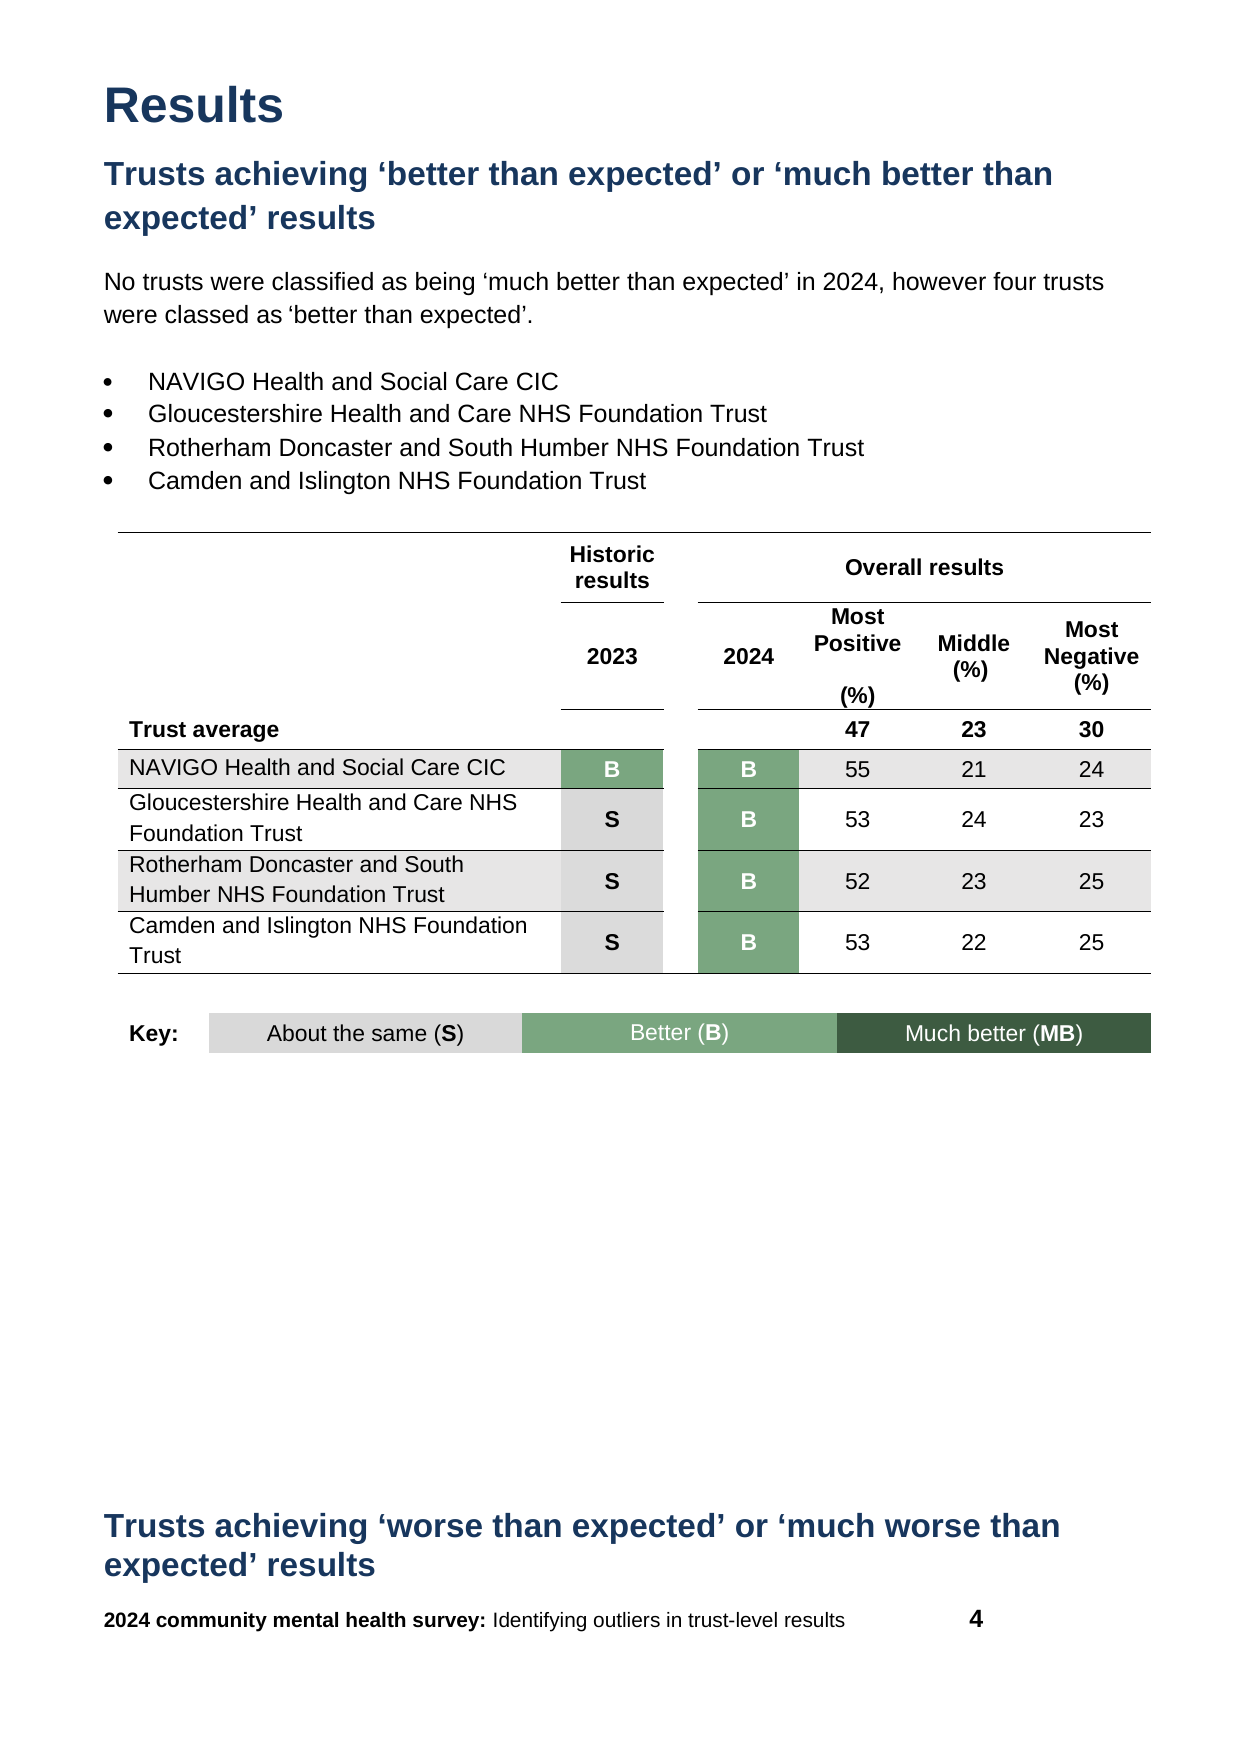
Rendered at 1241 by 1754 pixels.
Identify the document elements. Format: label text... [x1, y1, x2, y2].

table_cell B [561, 750, 663, 788]
text No trusts were classified as being ‘much better than expected’ in 2024, however four trusts were classed as ‘better than expected’. [103, 267, 1137, 329]
table_cell About the same (S) [209, 1013, 522, 1053]
table_cell Rotherham Doncaster and South Humber NHS Foundation Trust [118, 851, 561, 911]
table_cell 23 [916, 710, 1032, 748]
table_header [664, 533, 698, 973]
table_cell [118, 974, 1151, 1013]
table_cell 21 [916, 750, 1032, 788]
table_cell 2024 [698, 603, 799, 708]
table_cell B [698, 750, 799, 788]
table_cell Better (B) [522, 1013, 837, 1053]
table_cell B [698, 789, 799, 850]
table_cell B [698, 851, 799, 911]
subtitle Results [103, 75, 1137, 132]
table_header [118, 533, 561, 602]
table_cell [698, 710, 799, 748]
table_cell [561, 710, 663, 748]
list NAVIGO Health and Social Care CIC [103, 366, 1137, 395]
table_cell 24 [1032, 750, 1151, 788]
table_cell 25 [1032, 912, 1151, 973]
table_cell S [561, 851, 663, 911]
table_cell 23 [916, 851, 1032, 911]
table_cell Key: [118, 1013, 209, 1053]
table_header Overall results [698, 533, 1151, 602]
table_cell Most Negative (%) [1032, 603, 1151, 708]
list Camden and Islington NHS Foundation Trust [103, 466, 1137, 494]
table_cell Gloucestershire Health and Care NHS Foundation Trust [118, 789, 561, 850]
table_cell 30 [1032, 710, 1151, 748]
table_cell [118, 602, 561, 708]
table_cell Camden and Islington NHS Foundation Trust [118, 912, 561, 973]
table_cell 55 [799, 750, 916, 788]
table_cell 53 [799, 789, 916, 850]
table_cell 23 [1032, 789, 1151, 850]
table_cell NAVIGO Health and Social Care CIC [118, 750, 561, 788]
table_cell 2023 [561, 603, 663, 708]
table_cell 52 [799, 851, 916, 911]
table_cell Much better (MB) [837, 1013, 1151, 1053]
table_cell B [698, 912, 799, 973]
text Trusts achieving ‘better than expected’ or ‘much better than expected’ results [103, 153, 1137, 236]
table_header Historic results [561, 533, 663, 602]
table_cell Middle (%) [916, 603, 1032, 708]
table_cell 24 [916, 789, 1032, 850]
table_cell Trust average [118, 709, 561, 748]
text Trusts achieving ‘worse than expected’ or ‘much worse than expected’ results [103, 1507, 1137, 1583]
table_cell 53 [799, 912, 916, 973]
table_cell 25 [1032, 851, 1151, 911]
table_cell S [561, 912, 663, 973]
table_cell Most Positive (%) [799, 603, 916, 708]
table_cell S [561, 789, 663, 850]
list Gloucestershire Health and Care NHS Foundation Trust [103, 399, 1137, 428]
list Rotherham Doncaster and South Humber NHS Foundation Trust [103, 433, 1137, 461]
table_cell 22 [916, 912, 1032, 973]
table_cell 47 [799, 710, 916, 748]
